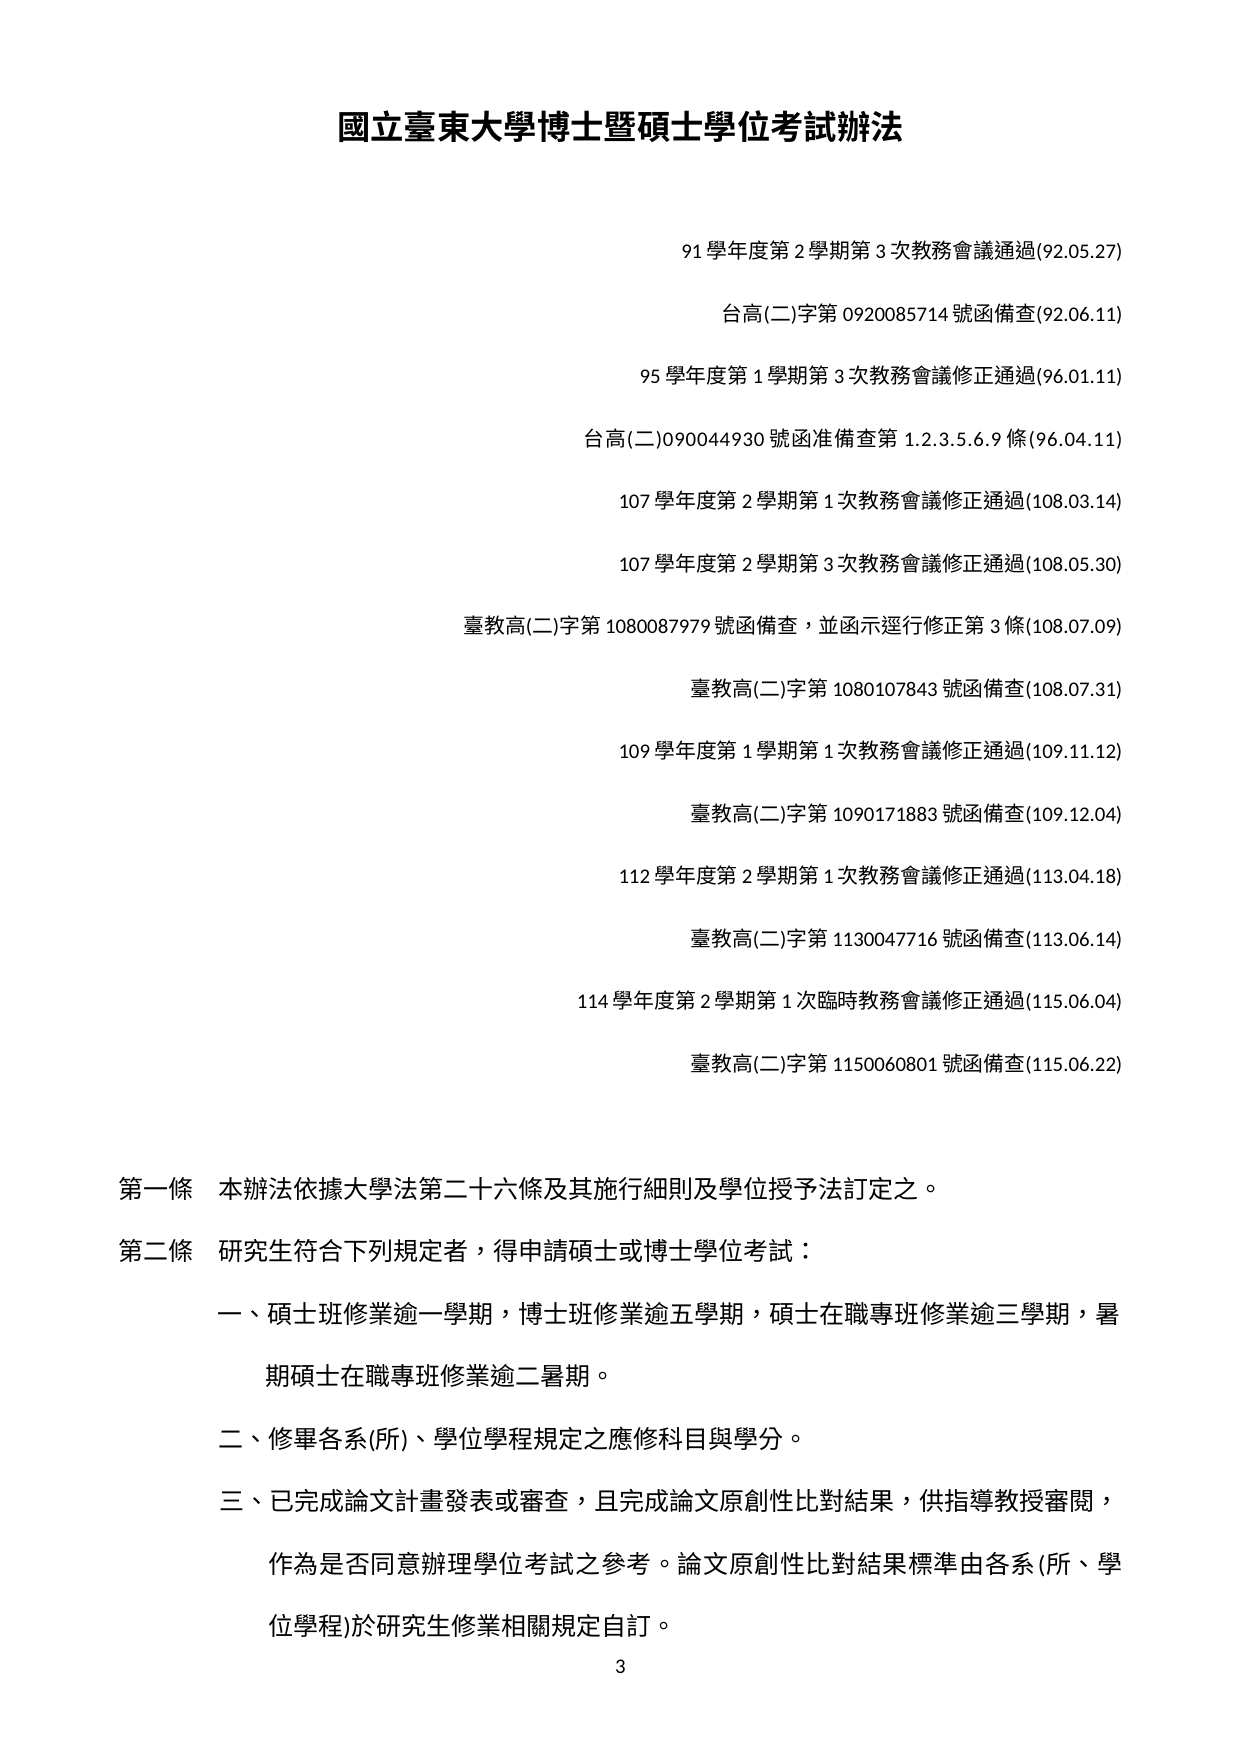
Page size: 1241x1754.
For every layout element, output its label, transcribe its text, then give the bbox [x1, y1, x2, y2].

text 臺教高(二)字第1080087979號函備查，並函示逕行修正第3條(108.07.09) [118, 583, 1122, 646]
text 第一條 本辦法依據大學法第二十六條及其施行細則及學位授予法訂定之。 [118, 1146, 1122, 1208]
text 107學年度第2學期第3次教務會議修正通過(108.05.30) [118, 521, 1122, 583]
text 一、碩士班修業逾一學期，博士班修業逾五學期，碩士在職專班修業逾三學期，暑期碩士在職專班修業逾二暑期。 [217, 1271, 1122, 1396]
text 臺教高(二)字第1090171883號函備查(109.12.04) [118, 771, 1122, 833]
text 91學年度第2學期第3次教務會議通過(92.05.27) [118, 208, 1122, 271]
text 112學年度第2學期第1次教務會議修正通過(113.04.18) [118, 833, 1122, 896]
text 第二條 研究生符合下列規定者，得申請碩士或博士學位考試： [118, 1208, 1122, 1271]
text 台高(二)字第0920085714號函備查(92.06.11) [118, 271, 1122, 333]
text 三、已完成論文計畫發表或審查，且完成論文原創性比對結果，供指導教授審閱，作為是否同意辦理學位考試之參考。論文原創性比對結果標準由各系(所、學位學程)於研究生修業相關規定自訂。 [219, 1458, 1122, 1646]
text 臺教高(二)字第1130047716號函備查(113.06.14) [118, 896, 1122, 958]
text 109學年度第1學期第1次教務會議修正通過(109.11.12) [118, 708, 1122, 771]
text 臺教高(二)字第1150060801號函備查(115.06.22) [118, 1021, 1122, 1083]
text 95學年度第1學期第3次教務會議修正通過(96.01.11) [118, 333, 1122, 396]
text 二、修畢各系(所)、學位學程規定之應修科目與學分。 [118, 1396, 1122, 1458]
text 107學年度第2學期第1次教務會議修正通過(108.03.14) [118, 458, 1122, 521]
text 臺教高(二)字第1080107843號函備查(108.07.31) [118, 646, 1122, 708]
text 114學年度第2學期第1次臨時教務會議修正通過(115.06.04) [118, 958, 1122, 1021]
text 台高(二)090044930號函准備查第1.2.3.5.6.9條(96.04.11) [118, 396, 1122, 458]
text 國立臺東大學博士暨碩士學位考試辦法 [118, 83, 1122, 146]
